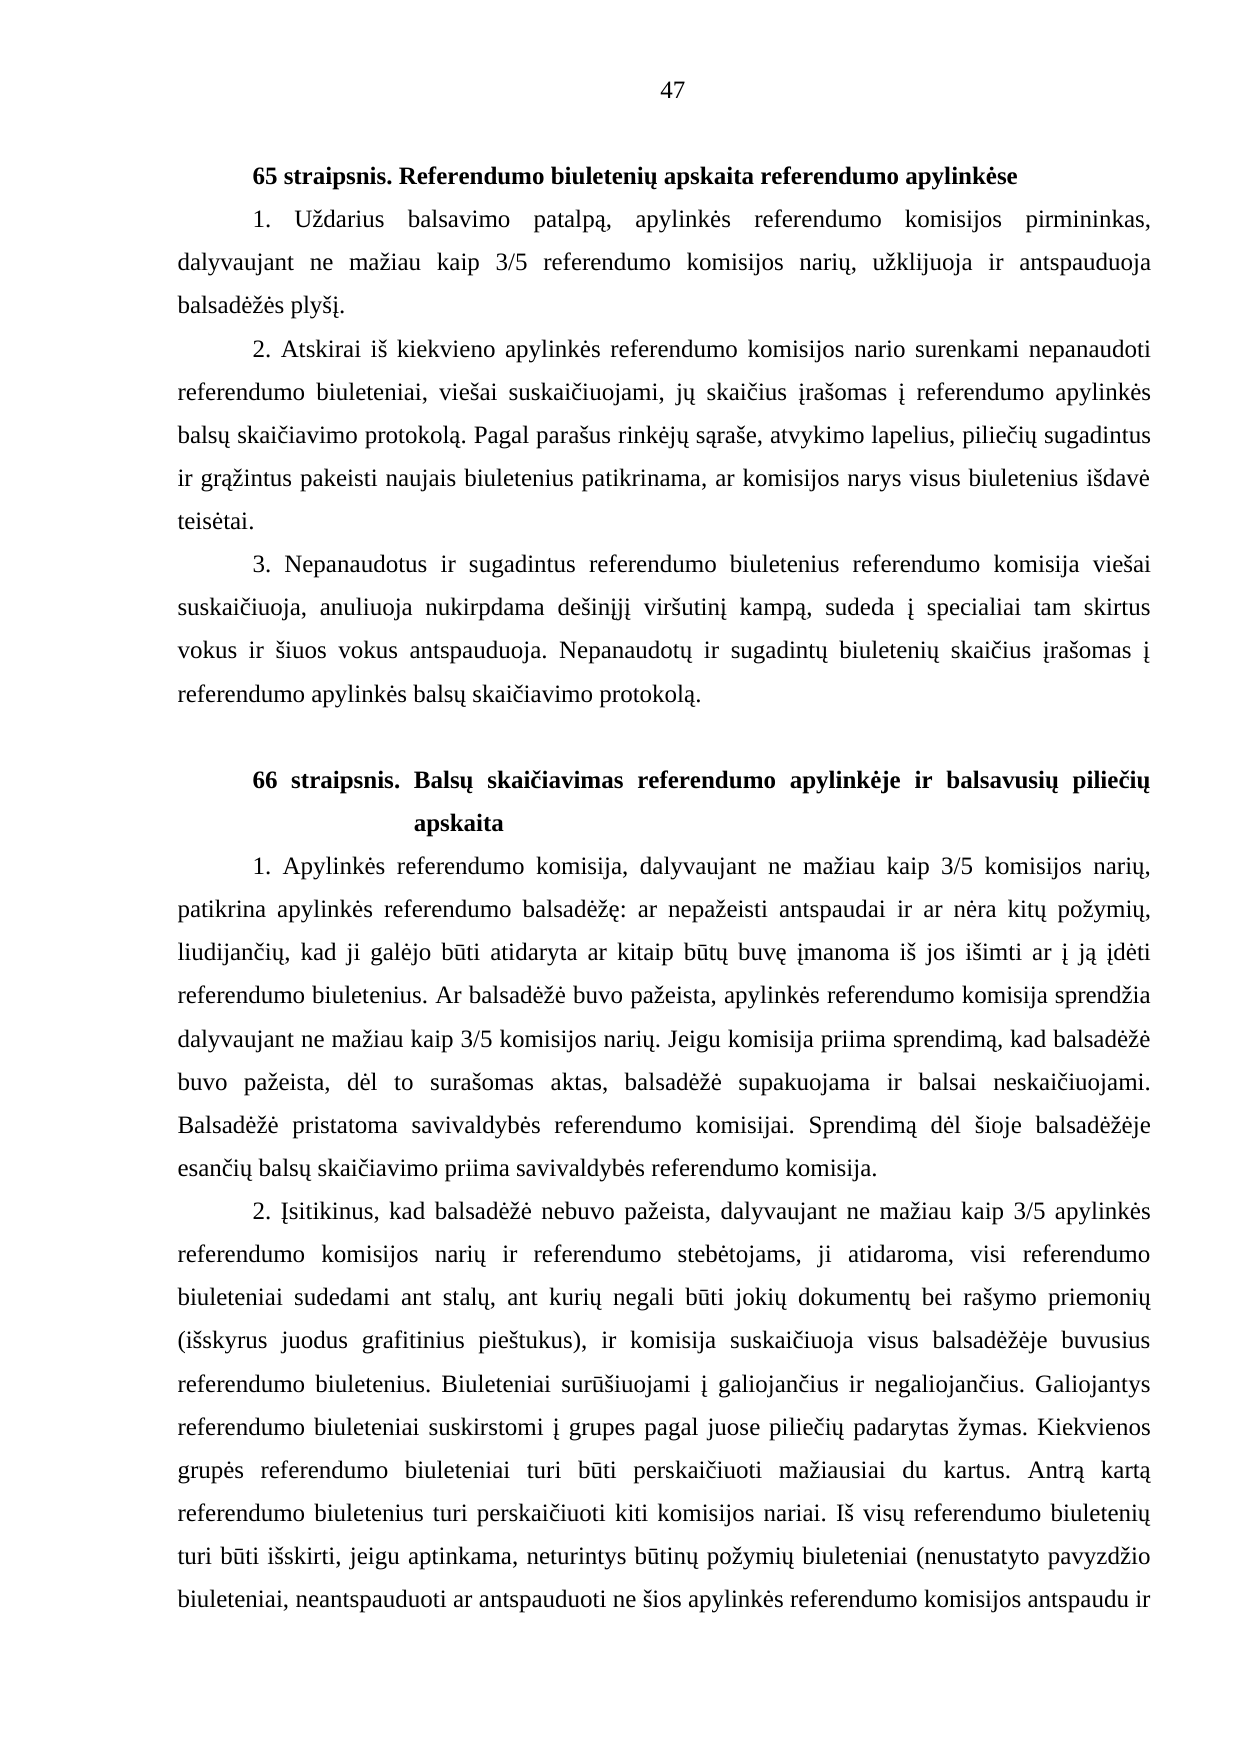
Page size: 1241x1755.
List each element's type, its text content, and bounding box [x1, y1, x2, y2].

text 66 straipsnis. Balsų skaičiavimas referendumo apylinkėje ir balsavusių piliečių apskaita [252, 765, 1152, 837]
text 1. Apylinkės referendumo komisija, dalyvaujant ne mažiau kaip 3/5 komisijos narių, patikrina apylinkės referendumo balsadėžę: ar nepažeisti antspaudai ir ar nėra kitų požymių, liudijančių, kad ji galėjo būti atidaryta ar kitaip būtų buvę įmanoma iš jos išimti ar į ją įdėti referendumo biuletenius. Ar balsadėžė buvo pažeista, apylinkės referendumo komisija sprendžia dalyvaujant ne mažiau kaip 3/5 komisijos narių. Jeigu komisija priima sprendimą, kad balsadėžė buvo pažeista, dėl to surašomas aktas, balsadėžė supakuojama ir balsai neskaičiuojami. Balsadėžė pristatoma savivaldybės referendumo komisijai. Sprendimą dėl šioje balsadėžėje esančių balsų skaičiavimo priima savivaldybės referendumo komisija. [177, 851, 1152, 1182]
text 65 straipsnis. Referendumo biuletenių apskaita referendumo apylinkėse [177, 161, 1152, 190]
text 3. Nepanaudotus ir sugadintus referendumo biuletenius referendumo komisija viešai suskaičiuoja, anuliuoja nukirpdama dešinįjį viršutinį kampą, sudeda į specialiai tam skirtus vokus ir šiuos vokus antspauduoja. Nepanaudotų ir sugadintų biuletenių skaičius įrašomas į referendumo apylinkės balsų skaičiavimo protokolą. [177, 549, 1152, 707]
text 1. Uždarius balsavimo patalpą, apylinkės referendumo komisijos pirmininkas, dalyvaujant ne mažiau kaip 3/5 referendumo komisijos narių, užklijuoja ir antspauduoja balsadėžės plyšį. [177, 204, 1152, 319]
text 2. Įsitikinus, kad balsadėžė nebuvo pažeista, dalyvaujant ne mažiau kaip 3/5 apylinkės referendumo komisijos narių ir referendumo stebėtojams, ji atidaroma, visi referendumo biuleteniai sudedami ant stalų, ant kurių negali būti jokių dokumentų bei rašymo priemonių (išskyrus juodus grafitinius pieštukus), ir komisija suskaičiuoja visus balsadėžėje buvusius referendumo biuletenius. Biuleteniai surūšiuojami į galiojančius ir negaliojančius. Galiojantys referendumo biuleteniai suskirstomi į grupes pagal juose piliečių padarytas žymas. Kiekvienos grupės referendumo biuleteniai turi būti perskaičiuoti mažiausiai du kartus. Antrą kartą referendumo biuletenius turi perskaičiuoti kiti komisijos nariai. Iš visų referendumo biuletenių turi būti išskirti, jeigu aptinkama, neturintys būtinų požymių biuleteniai (nenustatyto pavyzdžio biuleteniai, neantspauduoti ar antspauduoti ne šios apylinkės referendumo komisijos antspaudu ir [177, 1196, 1152, 1613]
text 2. Atskirai iš kiekvieno apylinkės referendumo komisijos nario surenkami nepanaudoti referendumo biuleteniai, viešai suskaičiuojami, jų skaičius įrašomas į referendumo apylinkės balsų skaičiavimo protokolą. Pagal parašus rinkėjų sąraše, atvykimo lapelius, piliečių sugadintus ir grąžintus pakeisti naujais biuletenius patikrinama, ar komisijos narys visus biuletenius išdavė teisėtai. [177, 334, 1152, 535]
